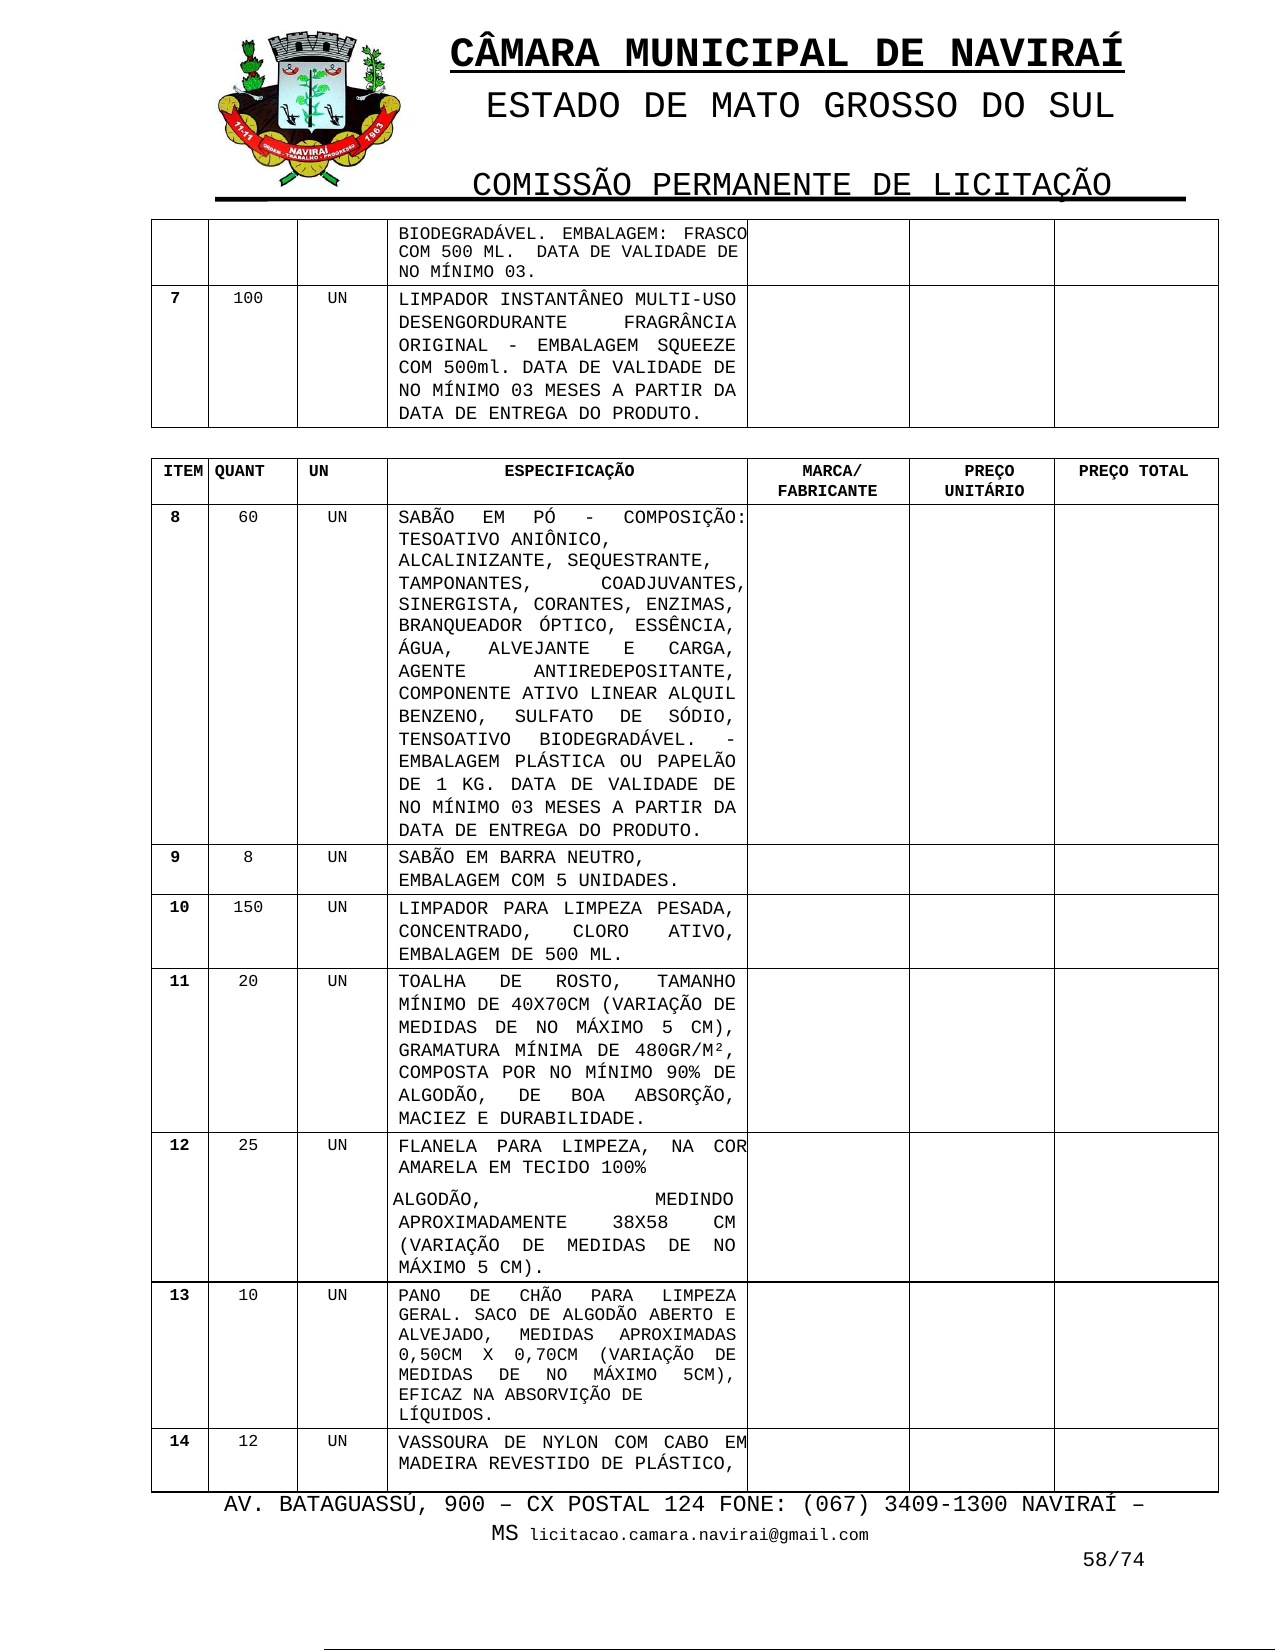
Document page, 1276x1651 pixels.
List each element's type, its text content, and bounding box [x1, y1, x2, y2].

table_cell [1055, 286, 1218, 427]
table_header UN [298, 459, 387, 504]
table_cell SABÃO EM BARRA NEUTRO, EMBALAGEM COM 5 UNIDADES. [388, 845, 747, 894]
table_cell LIMPADOR PARA LIMPEZA PESADA, CONCENTRADO, CLORO ATIVO, EMBALAGEM DE 500 ML. [388, 895, 747, 968]
table_cell 8 [209, 845, 297, 894]
table_cell [748, 505, 909, 844]
table_cell 11 [152, 969, 208, 1132]
table_cell [1055, 1429, 1218, 1491]
table_cell [910, 286, 1054, 427]
table_cell SABÃO EM PÓ - COMPOSIÇÃO: TESOATIVO ANIÔNICO, ALCALINIZANTE, SEQUESTRANTE, TAMPONANTES, COADJUVANTES, SINERGISTA, CORANTES, ENZIMAS, BRANQUEADOR ÓPTICO, ESSÊNCIA, ÁGUA, ALVEJANTE E CARGA, AGENTE ANTIREDEPOSITANTE, COMPONENTE ATIVO LINEAR ALQUIL BENZENO, SULFATO DE SÓDIO, TENSOATIVO BIODEGRADÁVEL. - EMBALAGEM PLÁSTICA OU PAPELÃO DE 1 KG. DATA DE VALIDADE DE NO MÍNIMO 03 MESES A PARTIR DA DATA DE ENTREGA DO PRODUTO. [388, 505, 747, 844]
table_cell [152, 220, 208, 285]
table_cell [910, 1429, 1054, 1491]
table_cell [1055, 505, 1218, 844]
table_header ITEM [152, 459, 208, 504]
table_cell [910, 1283, 1054, 1428]
table_cell 13 [152, 1283, 208, 1428]
table_cell UN [298, 286, 387, 427]
table_cell UN [298, 1133, 387, 1281]
table_cell PANO DE CHÃO PARA LIMPEZA GERAL. SACO DE ALGODÃO ABERTO E ALVEJADO, MEDIDAS APROXIMADAS 0,50CM X 0,70CM (VARIAÇÃO DE MEDIDAS DE NO MÁXIMO 5CM), EFICAZ NA ABSORVIÇÃO DE LÍQUIDOS. [388, 1283, 747, 1428]
table_cell [748, 286, 909, 427]
table_cell 100 [209, 286, 297, 427]
table_header MARCA/ FABRICANTE [748, 459, 909, 504]
table_cell 14 [152, 1429, 208, 1491]
table_cell FLANELA PARA LIMPEZA, NA COR AMARELA EM TECIDO 100% ALGODÃO, MEDINDO APROXIMADAMENTE 38X58 CM (VARIAÇÃO DE MEDIDAS DE NO MÁXIMO 5 CM). [388, 1133, 747, 1281]
table_cell [298, 220, 387, 285]
table_cell UN [298, 895, 387, 968]
table_cell UN [298, 969, 387, 1132]
table_cell 150 [209, 895, 297, 968]
table_cell VASSOURA DE NYLON COM CABO EM MADEIRA REVESTIDO DE PLÁSTICO, [388, 1429, 747, 1491]
table_cell [748, 1133, 909, 1281]
table_cell [910, 1133, 1054, 1281]
table_cell 25 [209, 1133, 297, 1281]
table_cell 60 [209, 505, 297, 844]
table_cell [748, 1283, 909, 1428]
table_cell 7 [152, 286, 208, 427]
table_cell [910, 845, 1054, 894]
table_cell [1055, 845, 1218, 894]
table_cell UN [298, 1429, 387, 1491]
table_cell UN [298, 505, 387, 844]
table_header QUANT [209, 459, 297, 504]
table_cell [1055, 1133, 1218, 1281]
table_cell [1055, 895, 1218, 968]
table_cell [748, 895, 909, 968]
table_cell [748, 1429, 909, 1491]
table_cell [910, 969, 1054, 1132]
table_header PREÇO TOTAL [1055, 459, 1218, 504]
table_cell LIMPADOR INSTANTÂNEO MULTI-USO DESENGORDURANTE FRAGRÂNCIA ORIGINAL - EMBALAGEM SQUEEZE COM 500ml. DATA DE VALIDADE DE NO MÍNIMO 03 MESES A PARTIR DA DATA DE ENTREGA DO PRODUTO. [388, 286, 747, 427]
table_cell 8 [152, 505, 208, 844]
table_cell [748, 969, 909, 1132]
table_cell 9 [152, 845, 208, 894]
table_cell [1055, 969, 1218, 1132]
table_cell BIODEGRADÁVEL. EMBALAGEM: FRASCO COM 500 ML. DATA DE VALIDADE DE NO MÍNIMO 03. [388, 220, 747, 285]
table_cell [910, 895, 1054, 968]
table_cell [748, 220, 909, 285]
table_cell 12 [209, 1429, 297, 1491]
table_cell [910, 220, 1054, 285]
table_cell [910, 505, 1054, 844]
table_cell 20 [209, 969, 297, 1132]
table_cell [209, 220, 297, 285]
table_cell 12 [152, 1133, 208, 1281]
table_cell TOALHA DE ROSTO, TAMANHO MÍNIMO DE 40X70CM (VARIAÇÃO DE MEDIDAS DE NO MÁXIMO 5 CM), GRAMATURA MÍNIMA DE 480GR/M², COMPOSTA POR NO MÍNIMO 90% DE ALGODÃO, DE BOA ABSORÇÃO, MACIEZ E DURABILIDADE. [388, 969, 747, 1132]
table_cell [1055, 220, 1218, 285]
table_cell 10 [152, 895, 208, 968]
table_cell 10 [209, 1283, 297, 1428]
table_cell [748, 845, 909, 894]
table_cell [1055, 1283, 1218, 1428]
table_header ESPECIFICAÇÃO [388, 459, 747, 504]
table_cell UN [298, 1283, 387, 1428]
table_cell UN [298, 845, 387, 894]
table_header PREÇO UNITÁRIO [910, 459, 1054, 504]
